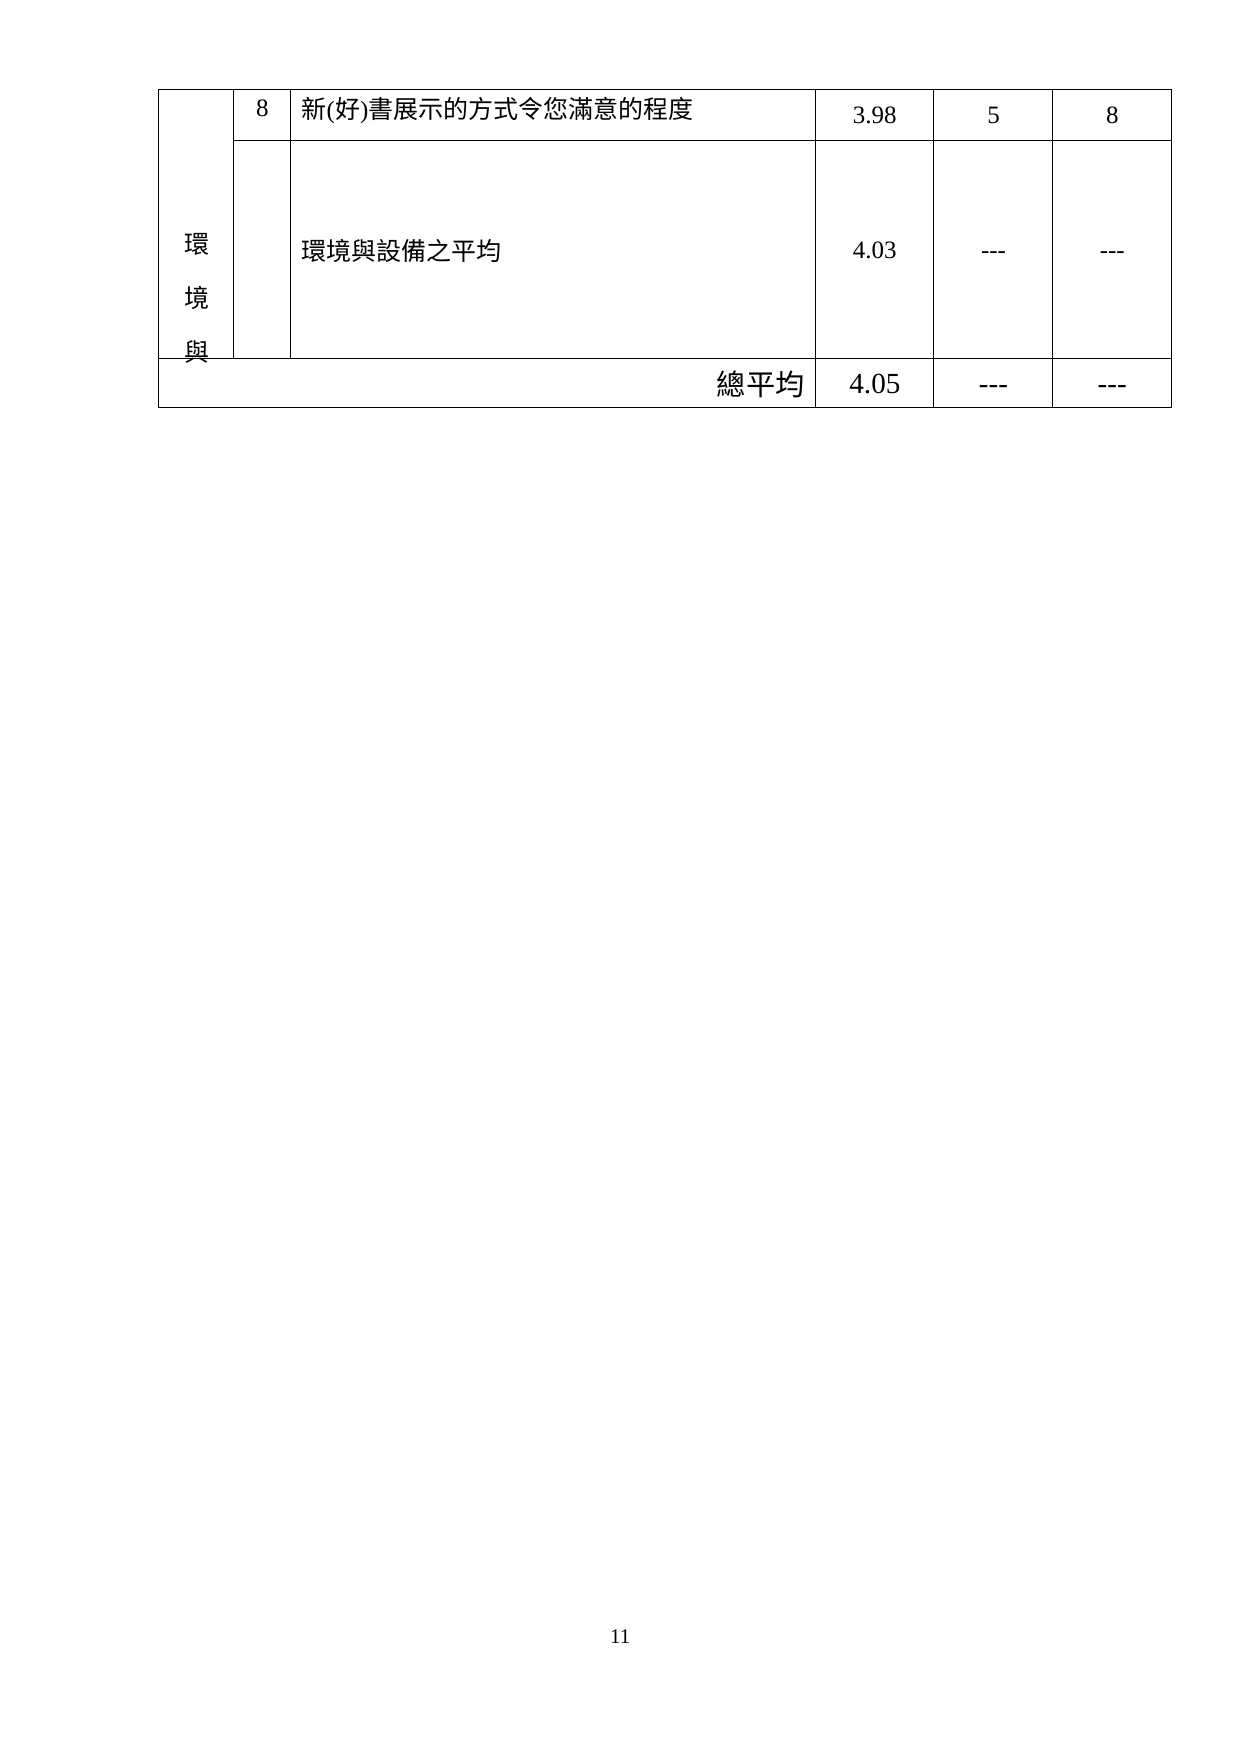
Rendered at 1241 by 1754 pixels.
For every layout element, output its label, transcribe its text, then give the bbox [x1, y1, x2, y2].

table_cell --- [1053, 359, 1171, 407]
table_cell [234, 141, 290, 358]
table_cell 新(好)書展示的方式令您滿意的程度 [291, 90, 815, 140]
table_cell 3.98 [816, 90, 933, 140]
table_cell 5 [934, 90, 1052, 140]
table_cell --- [1053, 141, 1171, 358]
table_cell 8 [1053, 90, 1171, 140]
table_cell 環境與設備之平均 [291, 141, 815, 358]
table_cell 4.05 [816, 359, 933, 407]
table_cell 8 [234, 90, 290, 140]
table_cell 總平均 [159, 359, 815, 407]
table_cell 4.03 [816, 141, 933, 358]
table_cell --- [934, 141, 1052, 358]
table_cell 二、圖書館的環境與設備 [159, 90, 233, 358]
table_cell --- [934, 359, 1052, 407]
